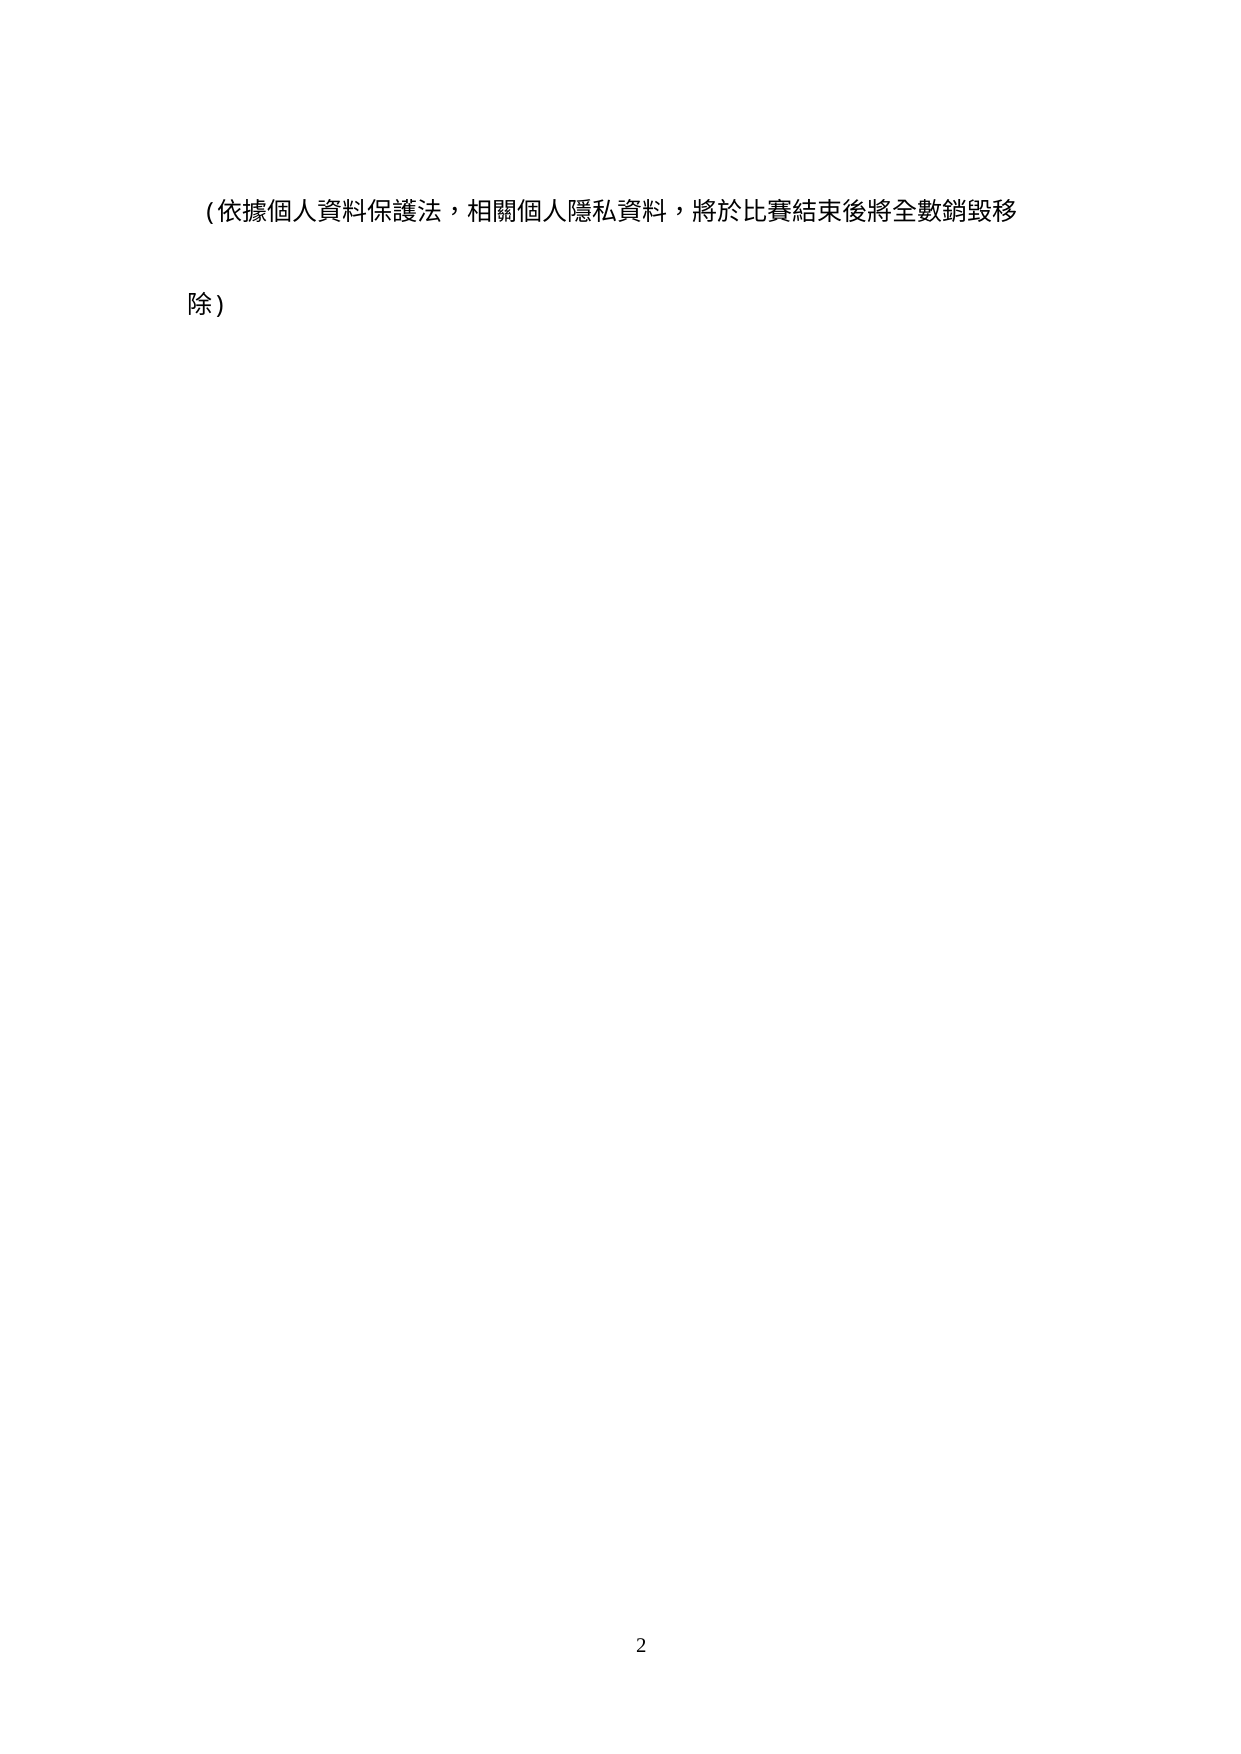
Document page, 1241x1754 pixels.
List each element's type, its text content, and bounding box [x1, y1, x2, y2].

text (依據個人資料保護法，相關個人隱私資料，將於比賽結束後將全數銷毀移除) [187, 168, 1053, 324]
